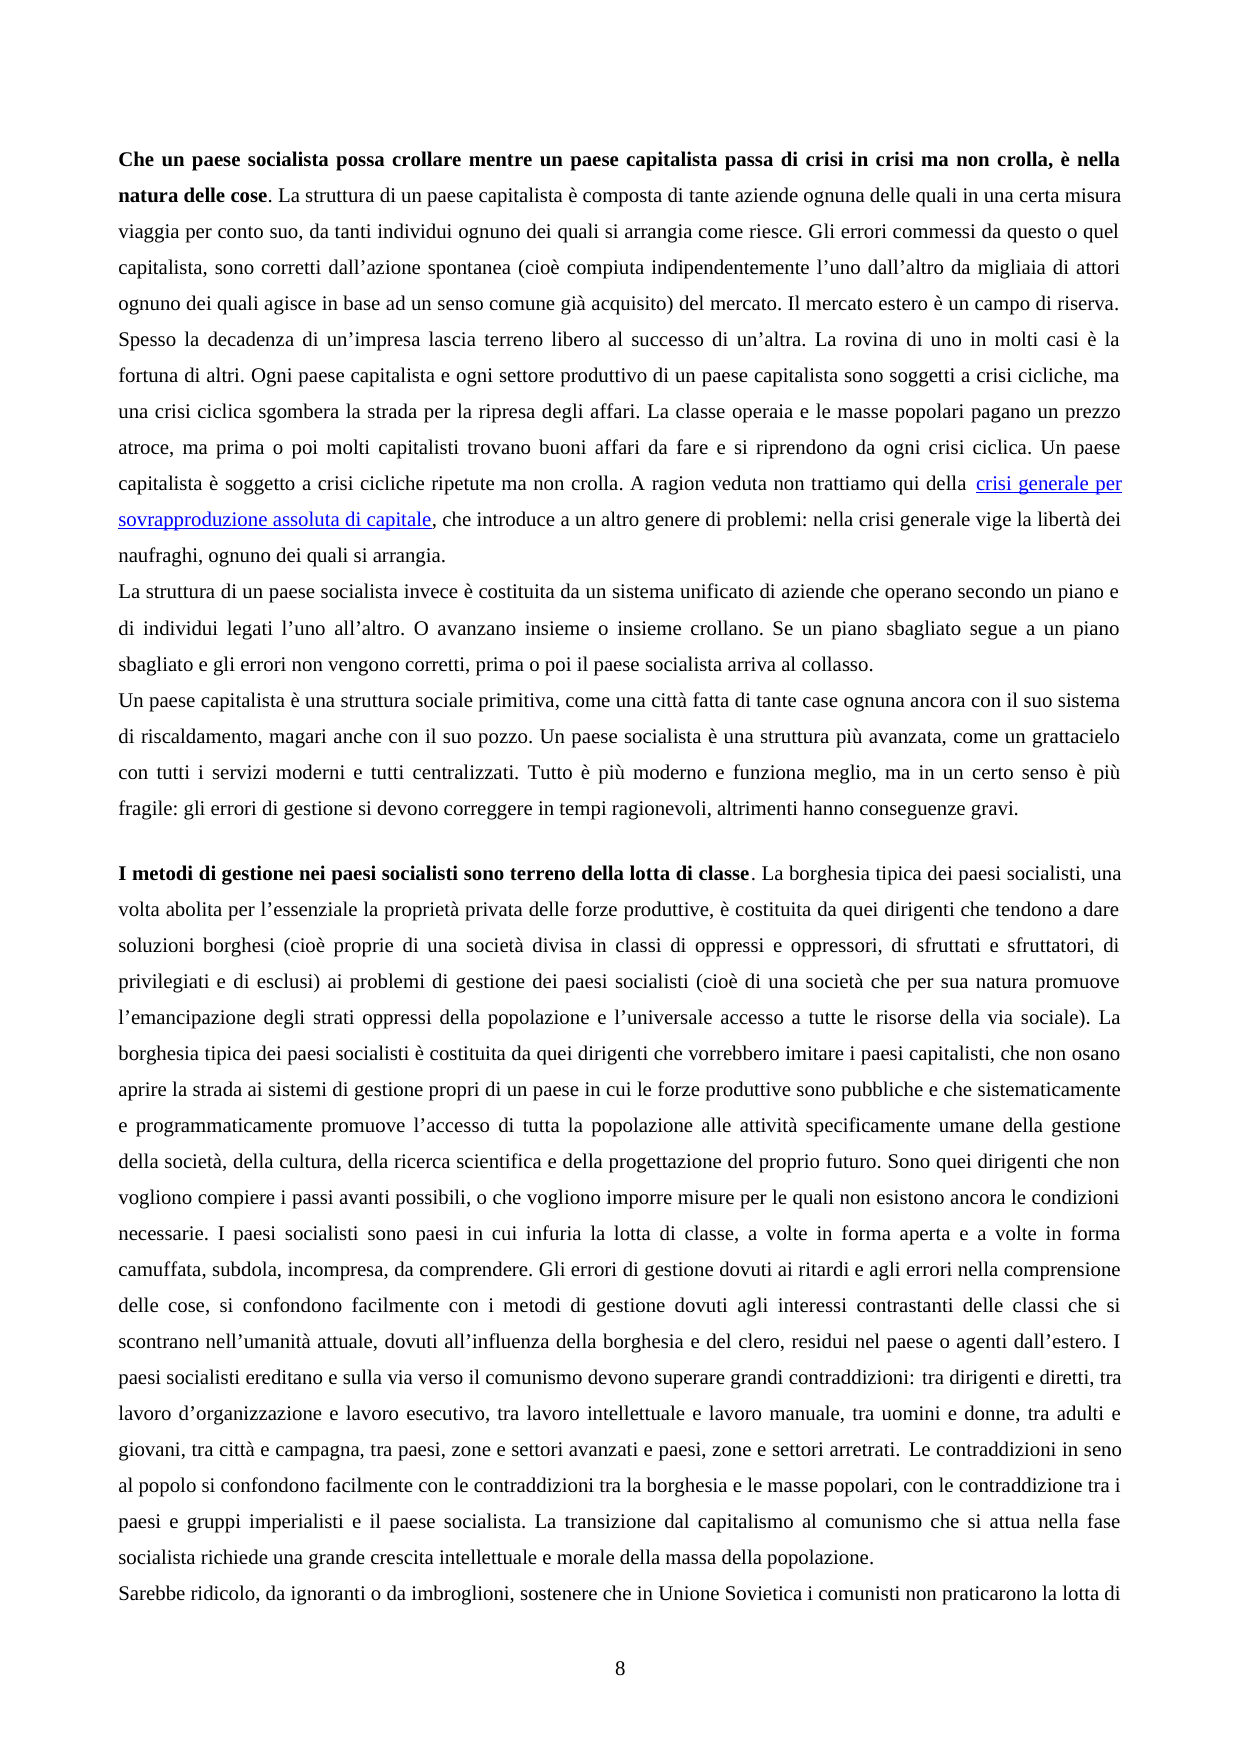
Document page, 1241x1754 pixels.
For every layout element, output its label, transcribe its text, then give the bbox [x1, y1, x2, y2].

text I metodi di gestione nei paesi socialisti sono terreno della lotta di classe. La borghesia tipica dei paesi socialisti, una volta abolita per l’essenziale la proprietà privata delle forze produttive, è costituita da quei dirigenti che tendono a dare soluzioni borghesi (cioè proprie di una società divisa in classi di oppressi e oppressori, di sfruttati e sfruttatori, di privilegiati e di esclusi) ai problemi di gestione dei paesi socialisti (cioè di una società che per sua natura promuove l’emancipazione degli strati oppressi della popolazione e l’universale accesso a tutte le risorse della via sociale). La borghesia tipica dei paesi socialisti è costituita da quei dirigenti che vorrebbero imitare i paesi capitalisti, che non osano aprire la strada ai sistemi di gestione propri di un paese in cui le forze produttive sono pubbliche e che sistematicamente e programmaticamente promuove l’accesso di tutta la popolazione alle attività specificamente umane della gestione della società, della cultura, della ricerca scientifica e della progettazione del proprio futuro. Sono quei dirigenti che non vogliono compiere i passi avanti possibili, o che vogliono imporre misure per le quali non esistono ancora le condizioni necessarie. I paesi socialisti sono paesi in cui infuria la lotta di classe, a volte in forma aperta e a volte in forma camuffata, subdola, incompresa, da comprendere. Gli errori di gestione dovuti ai ritardi e agli errori nella comprensione delle cose, si confondono facilmente con i metodi di gestione dovuti agli interessi contrastanti delle classi che si scontrano nell’umanità attuale, dovuti all’influenza della borghesia e del clero, residui nel paese o agenti dall’estero. I paesi socialisti ereditano e sulla via verso il comunismo devono superare grandi contraddizioni: tra dirigenti e diretti, tra lavoro d’organizzazione e lavoro esecutivo, tra lavoro intellettuale e lavoro manuale, tra uomini e donne, tra adulti e giovani, tra città e campagna, tra paesi, zone e settori avanzati e paesi, zone e settori arretrati. Le contraddizioni in seno al popolo si confondono facilmente con le contraddizioni tra la borghesia e le masse popolari, con le contraddizione tra i paesi e gruppi imperialisti e il paese socialista. La transizione dal capitalismo al comunismo che si attua nella fase socialista richiede una grande crescita intellettuale e morale della massa della popolazione. [118, 860, 1122, 1569]
text Che un paese socialista possa crollare mentre un paese capitalista passa di crisi in crisi ma non crolla, è nella natura delle cose. La struttura di un paese capitalista è composta di tante aziende ognuna delle quali in una certa misura viaggia per conto suo, da tanti individui ognuno dei quali si arrangia come riesce. Gli errori commessi da questo o quel capitalista, sono corretti dall’azione spontanea (cioè compiuta indipendentemente l’uno dall’altro da migliaia di attori ognuno dei quali agisce in base ad un senso comune già acquisito) del mercato. Il mercato estero è un campo di riserva. Spesso la decadenza di un’impresa lascia terreno libero al successo di un’altra. La rovina di uno in molti casi è la fortuna di altri. Ogni paese capitalista e ogni settore produttivo di un paese capitalista sono soggetti a crisi cicliche, ma una crisi ciclica sgombera la strada per la ripresa degli affari. La classe operaia e le masse popolari pagano un prezzo atroce, ma prima o poi molti capitalisti trovano buoni affari da fare e si riprendono da ogni crisi ciclica. Un paese capitalista è soggetto a crisi cicliche ripetute ma non crolla. A ragion veduta non trattiamo qui della crisi generale per sovrapproduzione assoluta di capitale, che introduce a un altro genere di problemi: nella crisi generale vige la libertà dei naufraghi, ognuno dei quali si arrangia. [118, 147, 1122, 567]
text La struttura di un paese socialista invece è costituita da un sistema unificato di aziende che operano secondo un piano e di individui legati l’uno all’altro. O avanzano insieme o insieme crollano. Se un piano sbagliato segue a un piano sbagliato e gli errori non vengono corretti, prima o poi il paese socialista arriva al collasso. [118, 579, 1122, 676]
text Sarebbe ridicolo, da ignoranti o da imbroglioni, sostenere che in Unione Sovietica i comunisti non praticarono la lotta di [118, 1581, 1122, 1605]
text Un paese capitalista è una struttura sociale primitiva, come una città fatta di tante case ognuna ancora con il suo sistema di riscaldamento, magari anche con il suo pozzo. Un paese socialista è una struttura più avanzata, come un grattacielo con tutti i servizi moderni e tutti centralizzati. Tutto è più moderno e funziona meglio, ma in un certo senso è più fragile: gli errori di gestione si devono correggere in tempi ragionevoli, altrimenti hanno conseguenze gravi. [118, 687, 1122, 820]
